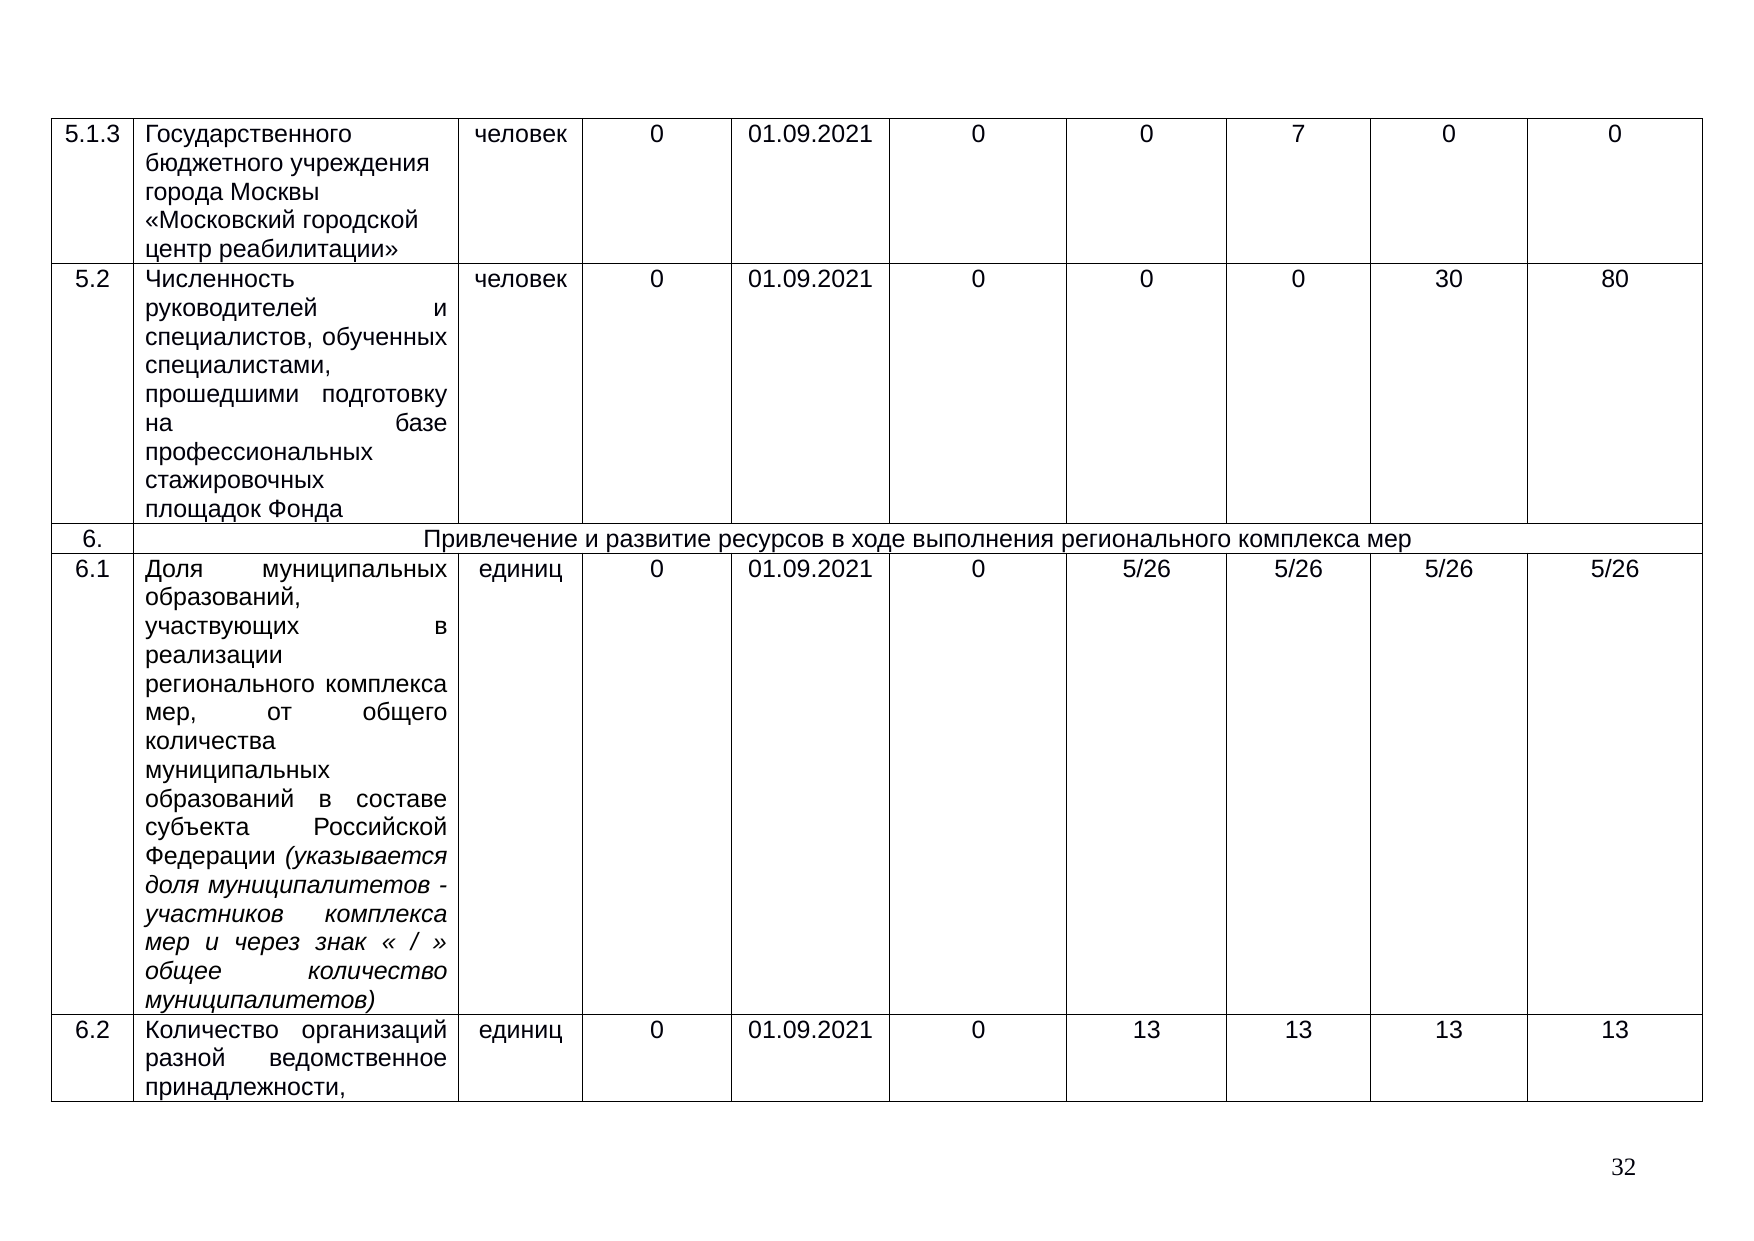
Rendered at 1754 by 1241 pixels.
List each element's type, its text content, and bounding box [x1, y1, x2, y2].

table_cell 6.1 [52, 554, 133, 1013]
table_cell 6.2 [52, 1015, 133, 1101]
table_cell 01.09.2021 [732, 554, 889, 1013]
table_cell 0 [1528, 119, 1702, 263]
table_cell 5.2 [52, 264, 133, 523]
table_cell Государственного бюджетного учреждения города Москвы «Московский городской центр реабилитации» [134, 119, 458, 263]
table_cell Количество организаций разной ведомственное принадлежности, [134, 1015, 458, 1101]
table_cell 01.09.2021 [732, 119, 889, 263]
table_cell 0 [890, 554, 1066, 1013]
table_cell Численность руководителей и специалистов, обученных специалистами, прошедшими подготовку на базе профессиональных стажировочных площадок Фонда [134, 264, 458, 523]
table_cell единиц [459, 1015, 582, 1101]
table_cell единиц [459, 554, 582, 1013]
table_cell Привлечение и развитие ресурсов в ходе выполнения регионального комплекса мер [134, 524, 1702, 552]
table_cell 0 [1067, 119, 1226, 263]
table_cell 13 [1227, 1015, 1370, 1101]
table_cell 0 [890, 264, 1066, 523]
table_cell человек [459, 264, 582, 523]
table_cell 5/26 [1528, 554, 1702, 1013]
table_cell 0 [1227, 264, 1370, 523]
table_cell 0 [583, 264, 731, 523]
table_cell 0 [583, 554, 731, 1013]
table_cell 80 [1528, 264, 1702, 523]
table_cell 5.1.3 [52, 119, 133, 263]
table_cell 30 [1371, 264, 1527, 523]
table_cell 13 [1067, 1015, 1226, 1101]
table_cell 0 [583, 1015, 731, 1101]
table_cell Доля муниципальных образований, участвующих в реализации регионального комплекса мер, от общего количества муниципальных образований в составе субъекта Российской Федерации (указывается доля муниципалитетов - участников комплекса мер и через знак « / » общее количество муниципалитетов) [134, 554, 458, 1013]
table_cell 6. [52, 524, 133, 552]
table_cell 0 [583, 119, 731, 263]
table_cell 0 [1371, 119, 1527, 263]
table_cell 13 [1371, 1015, 1527, 1101]
table_cell человек [459, 119, 582, 263]
table_cell 5/26 [1067, 554, 1226, 1013]
table_cell 01.09.2021 [732, 1015, 889, 1101]
table_cell 5/26 [1227, 554, 1370, 1013]
table_cell 0 [890, 119, 1066, 263]
table_cell 0 [1067, 264, 1226, 523]
table_cell 7 [1227, 119, 1370, 263]
table_cell 5/26 [1371, 554, 1527, 1013]
table_cell 13 [1528, 1015, 1702, 1101]
table_cell 01.09.2021 [732, 264, 889, 523]
table_cell 0 [890, 1015, 1066, 1101]
